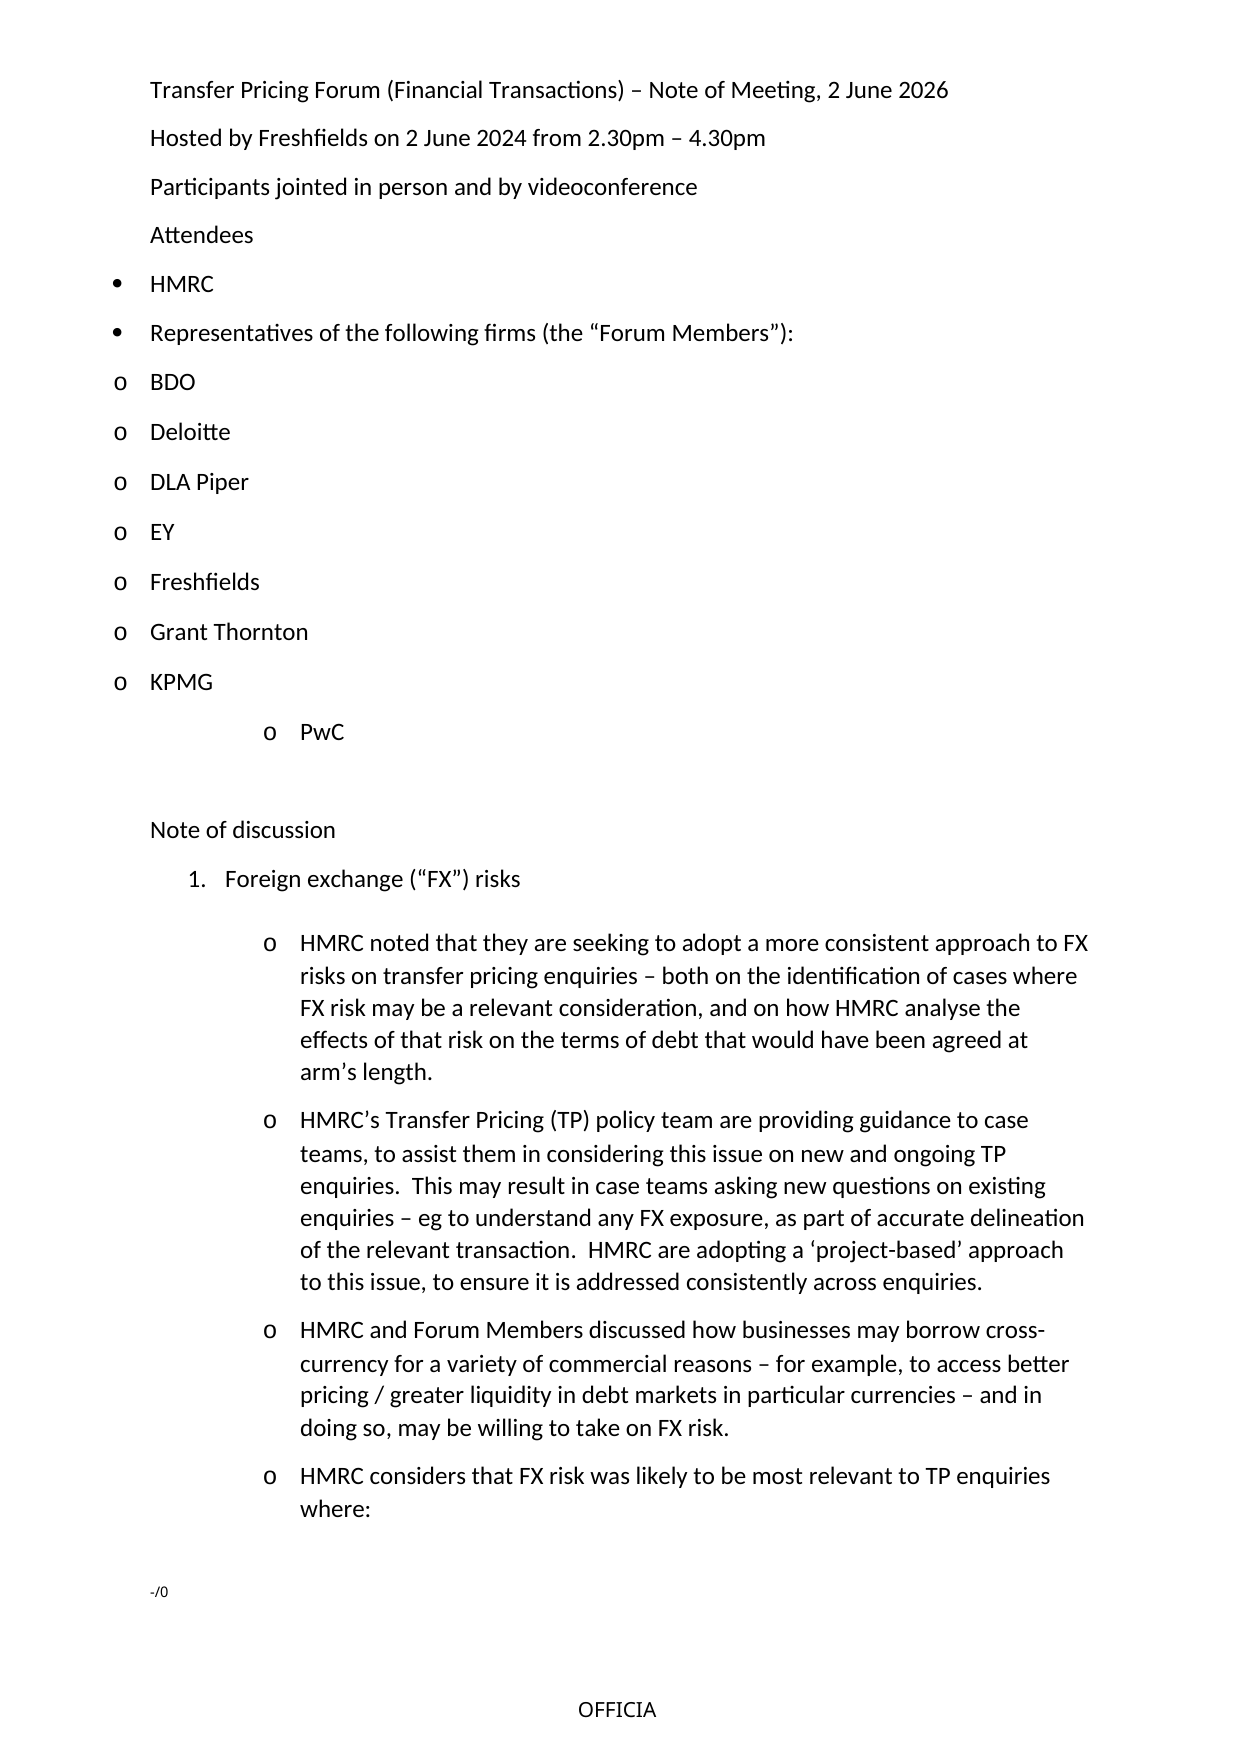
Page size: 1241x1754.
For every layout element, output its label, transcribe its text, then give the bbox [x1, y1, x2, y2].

text Transfer Pricing Forum (Financial Transactions) – Note of Meeting, 2 June 2026 [150, 74, 1090, 104]
list Representatives of the following firms (the “Forum Members”): [113, 317, 1090, 347]
list HMRC noted that they are seeking to adopt a more consistent approach to FX risks on transfer pricing enquiries – both on the identification of cases where FX risk may be a relevant consideration, and on how HMRC analyse the effects of that risk on the terms of debt that would have been agreed at arm’s length. [262, 927, 1090, 1087]
list KPMG [113, 666, 1090, 697]
list HMRC considers that FX risk was likely to be most relevant to TP enquiries where: [262, 1460, 1090, 1524]
text Note of discussion [150, 814, 1090, 845]
list HMRC [113, 268, 1090, 299]
list Grant Thornton [113, 616, 1090, 647]
list DLA Piper [113, 466, 1090, 497]
list Deloitte [113, 416, 1090, 447]
list Freshfields [113, 566, 1090, 597]
list Foreign exchange (“FX”) risks [187, 863, 1090, 893]
list BDO [113, 366, 1090, 397]
list HMRC’s Transfer Pricing (TP) policy team are providing guidance to case teams, to assist them in considering this issue on new and ongoing TP enquiries. This may result in case teams asking new questions on existing enquiries – eg to understand any FX exposure, as part of accurate delineation of the relevant transaction. HMRC are adopting a ‘project-based’ approach to this issue, to ensure it is addressed consistently across enquiries. [262, 1105, 1090, 1296]
text Hosted by Freshfields on 2 June 2024 from 2.30pm – 4.30pm [150, 122, 1090, 153]
list EY [113, 516, 1090, 547]
list HMRC and Forum Members discussed how businesses may borrow cross-currency for a variety of commercial reasons – for example, to access better pricing / greater liquidity in debt markets in particular currencies – and in doing so, may be willing to take on FX risk. [262, 1314, 1090, 1442]
text Participants jointed in person and by videoconference [150, 171, 1090, 202]
list PwC [262, 716, 1090, 747]
text Attendees [150, 220, 1090, 250]
